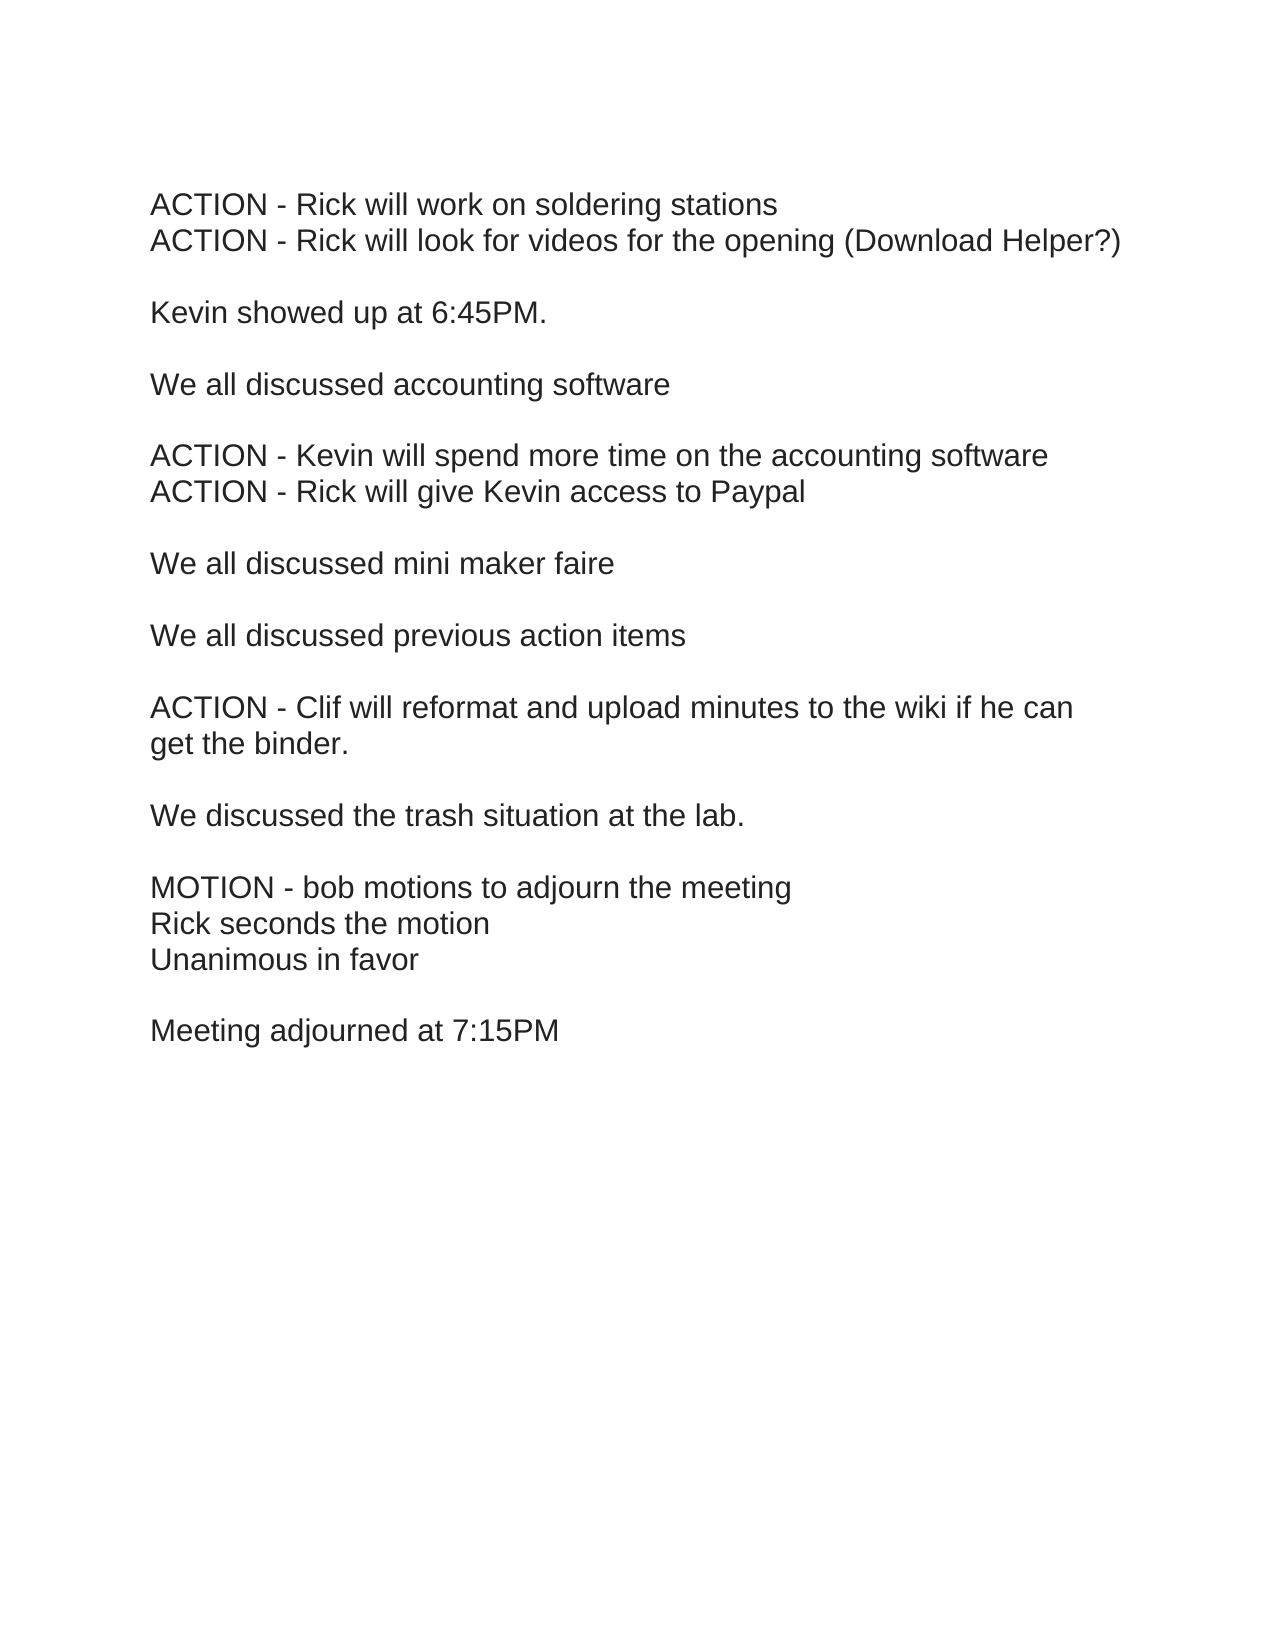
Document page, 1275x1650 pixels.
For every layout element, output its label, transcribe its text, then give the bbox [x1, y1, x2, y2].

text ACTION - Clif will reformat and upload minutes to the wiki if he can get the binder. [150, 689, 1125, 761]
text Meeting adjourned at 7:15PM [150, 1012, 1125, 1048]
text ACTION - Rick will work on soldering stations [150, 186, 1125, 222]
text Kevin showed up at 6:45PM. [150, 294, 1125, 330]
text Unanimous in favor [150, 941, 1125, 977]
text MOTION - bob motions to adjourn the meeting [150, 869, 1125, 905]
text We all discussed mini maker faire [150, 545, 1125, 581]
text We all discussed accounting software [150, 366, 1125, 402]
text We all discussed previous action items [150, 617, 1125, 653]
text ACTION - Kevin will spend more time on the accounting software [150, 437, 1125, 473]
text We discussed the trash situation at the lab. [150, 797, 1125, 833]
text ACTION - Rick will give Kevin access to Paypal [150, 473, 1125, 509]
text ACTION - Rick will look for videos for the opening (Download Helper?) [150, 222, 1125, 258]
text Rick seconds the motion [150, 905, 1125, 941]
